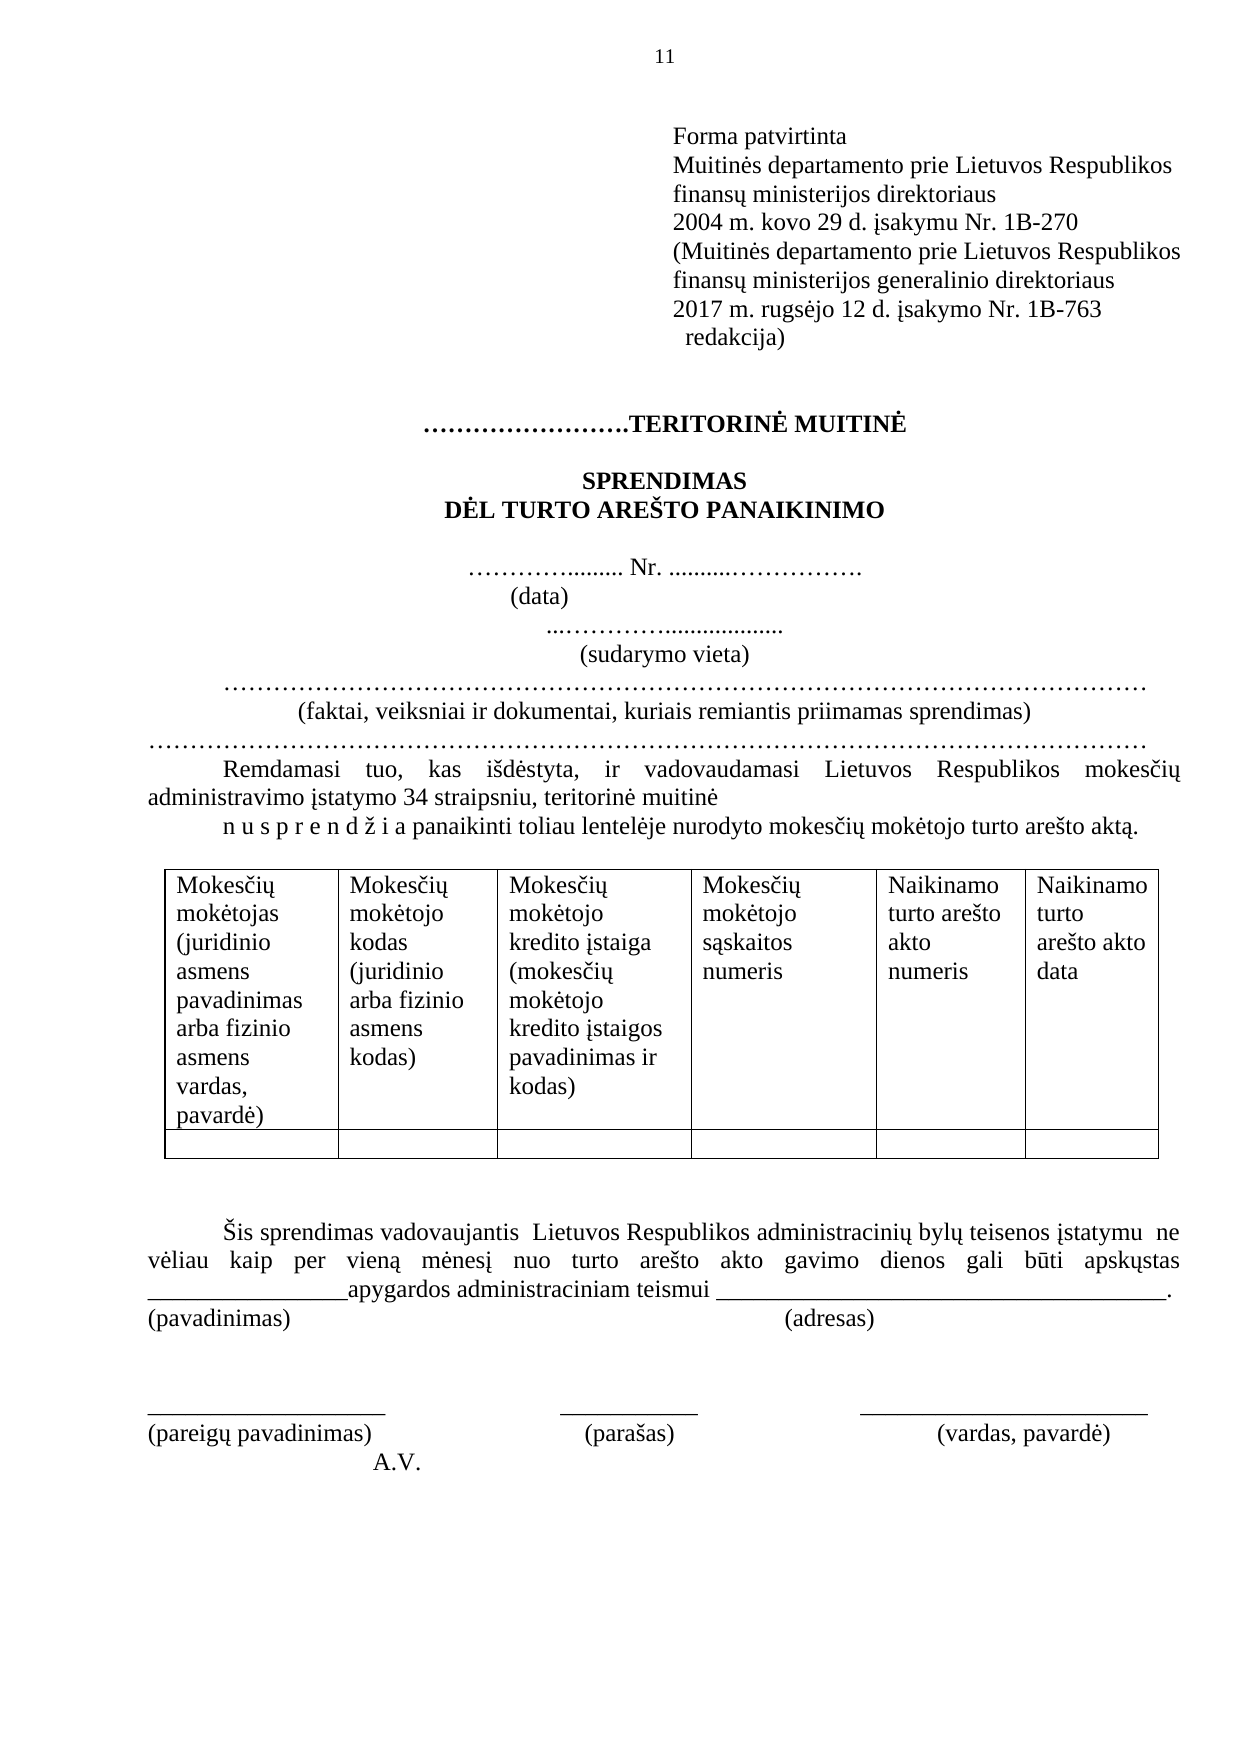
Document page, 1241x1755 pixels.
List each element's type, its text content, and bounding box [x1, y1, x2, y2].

table_header Naikinamo turto arešto akto data [1026, 870, 1158, 1128]
text finansų ministerijos generalinio direktoriaus [673, 265, 1181, 294]
text 2017 m. rugsėjo 12 d. įsakymo Nr. 1B-763 [673, 294, 1181, 322]
text redakcija) [673, 322, 1181, 351]
text ...…………................... [148, 610, 1181, 639]
text Forma patvirtinta [673, 121, 1181, 150]
table_cell [1026, 1130, 1158, 1158]
table_cell [877, 1130, 1025, 1158]
text Muitinės departamento prie Lietuvos Respublikos finansų ministerijos direktoriaus [673, 150, 1181, 207]
text …………………….TERITORINĖ MUITINĖ [148, 409, 1181, 437]
text A.V. [298, 1447, 1181, 1476]
text (faktai, veiksniai ir dokumentai, kuriais remiantis priimamas sprendimas) [148, 696, 1181, 725]
text DĖL TURTO AREŠTO PANAIKINIMO [148, 495, 1181, 524]
table_cell [166, 1130, 338, 1158]
text Šis sprendimas vadovaujantis Lietuvos Respublikos administracinių bylų teisenos įstatymu ne vėliau kaip per vieną mėnesį nuo turto arešto akto gavimo dienos gali būti apskųstas ________________apygardos administraciniam teismui ____________________________________. [148, 1217, 1181, 1303]
table_header Naikinamo turto arešto akto numeris [877, 870, 1025, 1128]
text ………………………………………………………………………………………………… [148, 667, 1181, 696]
text n u s p r e n d ž i a panaikinti toliau lentelėje nurodyto mokesčių mokėtojo turto arešto aktą. [148, 811, 1181, 840]
table_cell [339, 1130, 497, 1158]
text (Muitinės departamento prie Lietuvos Respublikos [673, 236, 1181, 265]
table_cell [498, 1130, 691, 1158]
table_cell [692, 1130, 876, 1158]
text …………......... Nr. ..........……………. [148, 552, 1181, 581]
text 2004 m. kovo 29 d. įsakymu Nr. 1B-270 [673, 207, 1181, 236]
table_header Mokesčių mokėtojo sąskaitos numeris [692, 870, 876, 1128]
table_header Mokesčių mokėtojas (juridinio asmens pavadinimas arba fizinio asmens vardas, pavardė) [166, 870, 338, 1128]
text Remdamasi tuo, kas išdėstyta, ir vadovaudamasi Lietuvos Respublikos mokesčių administravimo įstatymo 34 straipsniu, teritorinė muitinė [148, 754, 1181, 811]
text (sudarymo vieta) [148, 639, 1181, 667]
table_header Mokesčių mokėtojo kodas (juridinio arba fizinio asmens kodas) [339, 870, 497, 1128]
text (pavadinimas) (adresas) [148, 1303, 1181, 1332]
text SPRENDIMAS [148, 466, 1181, 495]
table_header Mokesčių mokėtojo kredito įstaiga (mokesčių mokėtojo kredito įstaigos pavadinimas ir kodas) [498, 870, 691, 1128]
text ___________________ ___________ _______________________ [148, 1389, 1181, 1418]
text (data) [510, 581, 1181, 610]
text ………………………………………………………………………………………………………… [148, 725, 1181, 754]
text (pareigų pavadinimas) (parašas) (vardas, pavardė) [148, 1418, 1181, 1447]
